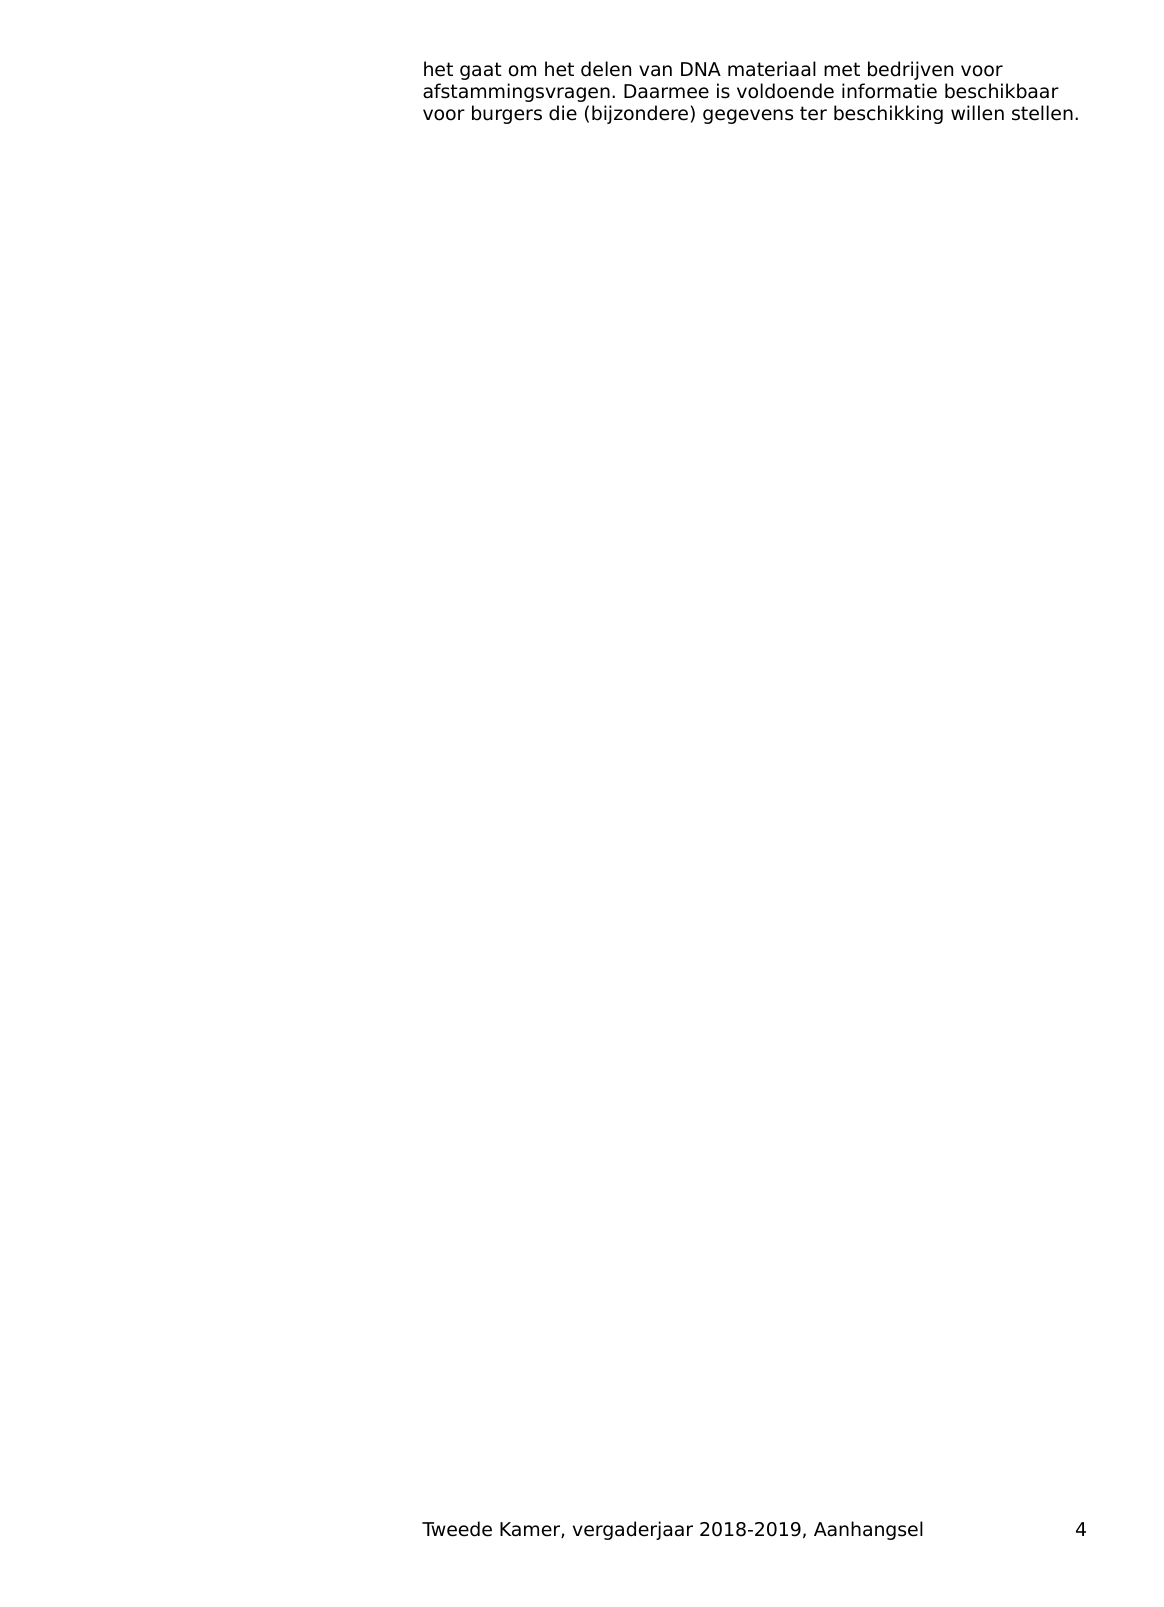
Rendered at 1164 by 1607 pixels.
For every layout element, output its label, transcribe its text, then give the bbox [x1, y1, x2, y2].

text het gaat om het delen van DNA materiaal met bedrijven voor afstammingsvragen. Daarmee is voldoende informatie beschikbaar voor burgers die (bijzondere) gegevens ter beschikking willen stellen. [422, 59, 1087, 125]
